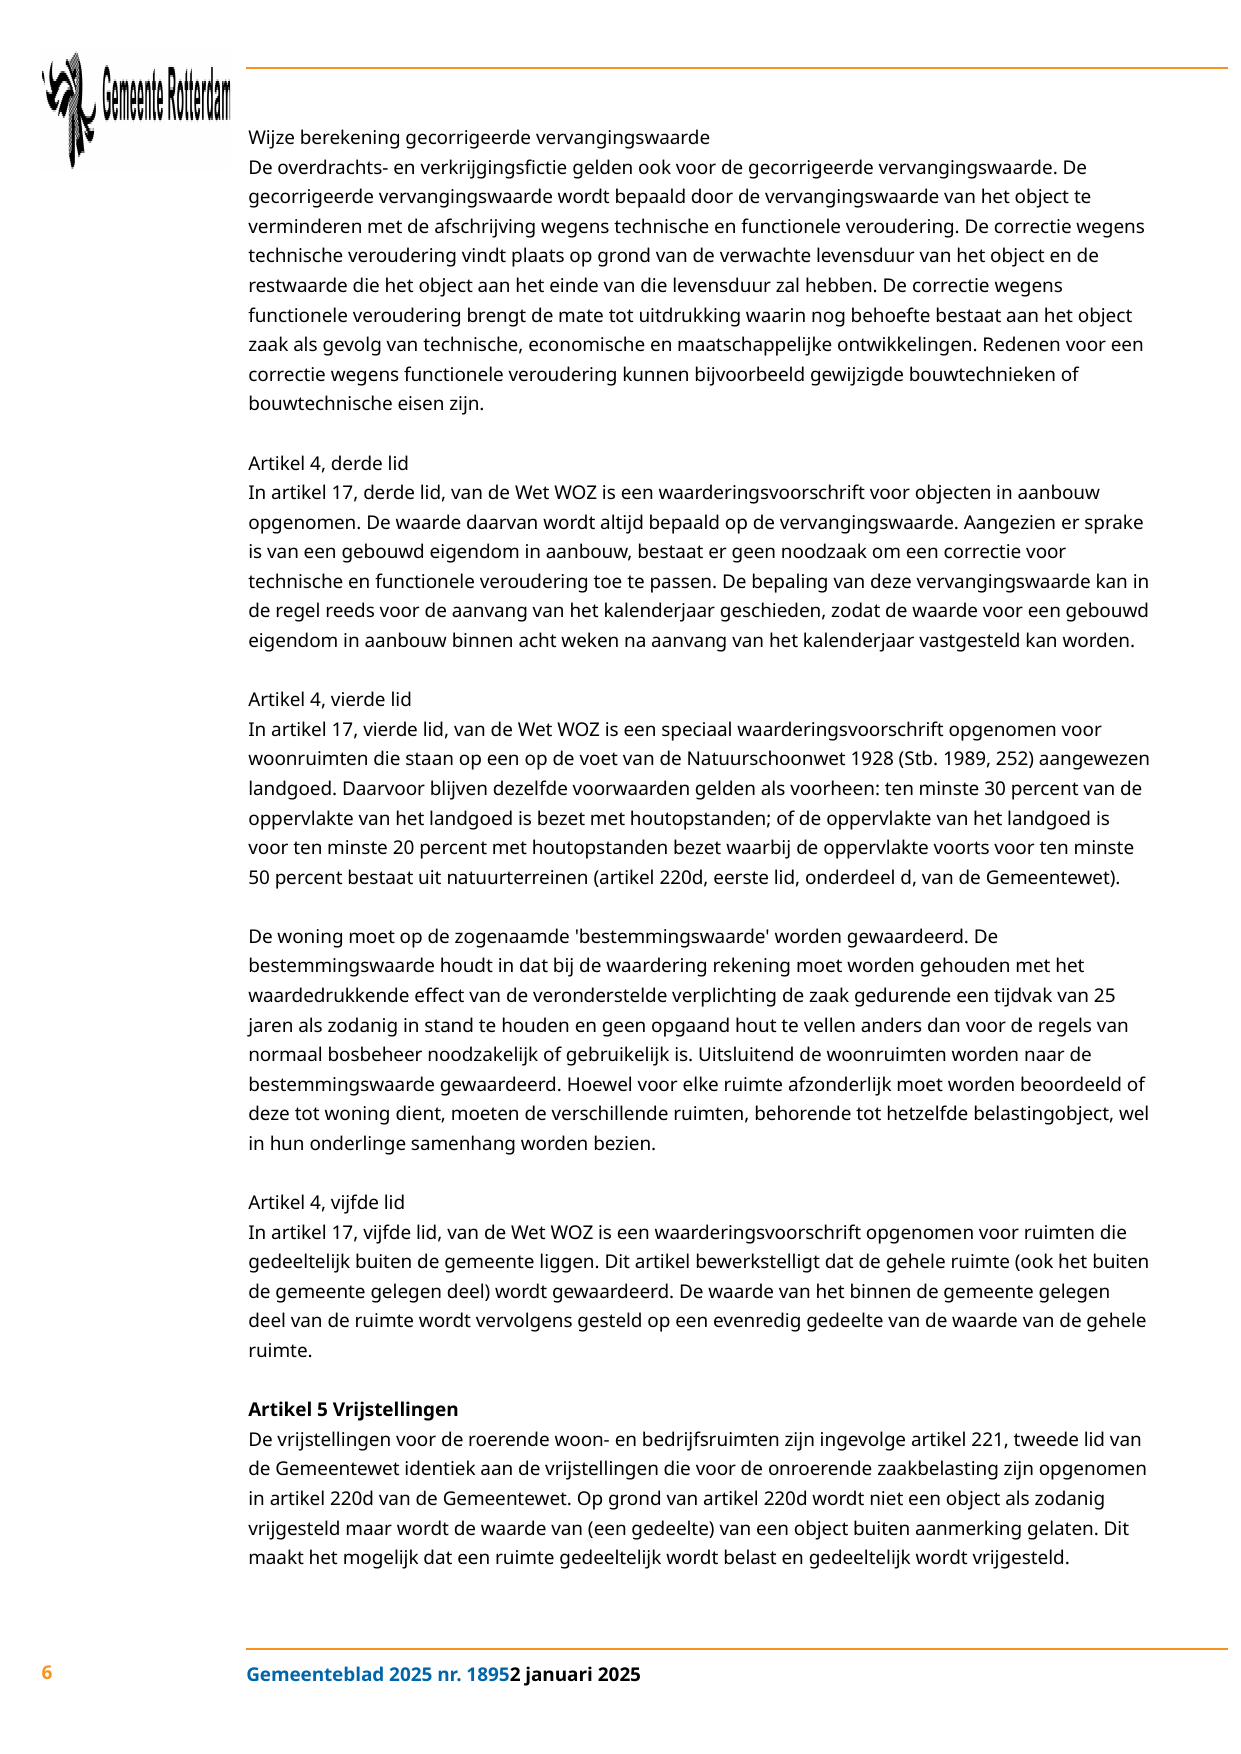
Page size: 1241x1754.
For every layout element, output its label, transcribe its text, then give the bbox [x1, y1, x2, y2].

text Artikel 4, vierde lid [248, 686, 1152, 712]
text In artikel 17, vijfde lid, van de Wet WOZ is een waarderingsvoorschrift opgenomen voor ruimten die gedeeltelijk buiten de gemeente liggen. Dit artikel bewerkstelligt dat de gehele ruimte (ook het buiten de gemeente gelegen deel) wordt gewaardeerd. De waarde van het binnen de gemeente gelegen deel van de ruimte wordt vervolgens gesteld op een evenredig gedeelte van de waarde van de gehele ruimte. [248, 1219, 1152, 1363]
text De woning moet op de zogenaamde 'bestemmingswaarde' worden gewaardeerd. De bestemmingswaarde houdt in dat bij de waardering rekening moet worden gehouden met het waardedrukkende effect van de veronderstelde verplichting de zaak gedurende een tijdvak van 25 jaren als zodanig in stand te houden en geen opgaand hout te vellen anders dan voor de regels van normaal bosbeheer noodzakelijk of gebruikelijk is. Uitsluitend de woonruimten worden naar de bestemmingswaarde gewaardeerd. Hoewel voor elke ruimte afzonderlijk moet worden beoordeeld of deze tot woning dient, moeten de verschillende ruimten, behorende tot hetzelfde belastingobject, wel in hun onderlinge samenhang worden bezien. [248, 923, 1152, 1156]
picture [41, 47, 231, 172]
text Artikel 5 Vrijstellingen [248, 1396, 1152, 1422]
text De vrijstellingen voor de roerende woon- en bedrijfsruimten zijn ingevolge artikel 221, tweede lid van de Gemeentewet identiek aan de vrijstellingen die voor de onroerende zaakbelasting zijn opgenomen in artikel 220d van de Gemeentewet. Op grond van artikel 220d wordt niet een object als zodanig vrijgesteld maar wordt de waarde van (een gedeelte) van een object buiten aanmerking gelaten. Dit maakt het mogelijk dat een ruimte gedeeltelijk wordt belast en gedeeltelijk wordt vrijgesteld. [248, 1426, 1152, 1570]
text Wijze berekening gecorrigeerde vervangingswaarde [248, 124, 1152, 150]
text Artikel 4, vijfde lid [248, 1189, 1152, 1215]
text In artikel 17, vierde lid, van de Wet WOZ is een speciaal waarderingsvoorschrift opgenomen voor woonruimten die staan op een op de voet van de Natuurschoonwet 1928 (Stb. 1989, 252) aangewezen landgoed. Daarvoor blijven dezelfde voorwaarden gelden als voorheen: ten minste 30 percent van de oppervlakte van het landgoed is bezet met houtopstanden; of de oppervlakte van het landgoed is voor ten minste 20 percent met houtopstanden bezet waarbij de oppervlakte voorts voor ten minste 50 percent bestaat uit natuurterreinen (artikel 220d, eerste lid, onderdeel d, van de Gemeentewet). [248, 716, 1152, 890]
text In artikel 17, derde lid, van de Wet WOZ is een waarderingsvoorschrift voor objecten in aanbouw opgenomen. De waarde daarvan wordt altijd bepaald op de vervangingswaarde. Aangezien er sprake is van een gebouwd eigendom in aanbouw, bestaat er geen noodzaak om een correctie voor technische en functionele veroudering toe te passen. De bepaling van deze vervangingswaarde kan in de regel reeds voor de aanvang van het kalenderjaar geschieden, zodat de waarde voor een gebouwd eigendom in aanbouw binnen acht weken na aanvang van het kalenderjaar vastgesteld kan worden. [248, 479, 1152, 653]
text De overdrachts- en verkrijgingsfictie gelden ook voor de gecorrigeerde vervangingswaarde. De gecorrigeerde vervangingswaarde wordt bepaald door de vervangingswaarde van het object te verminderen met de afschrijving wegens technische en functionele veroudering. De correctie wegens technische veroudering vindt plaats op grond van de verwachte levensduur van het object en de restwaarde die het object aan het einde van die levensduur zal hebben. De correctie wegens functionele veroudering brengt de mate tot uitdrukking waarin nog behoefte bestaat aan het object zaak als gevolg van technische, economische en maatschappelijke ontwikkelingen. Redenen voor een correctie wegens functionele veroudering kunnen bijvoorbeeld gewijzigde bouwtechnieken of bouwtechnische eisen zijn. [248, 154, 1152, 416]
text Artikel 4, derde lid [248, 450, 1152, 476]
